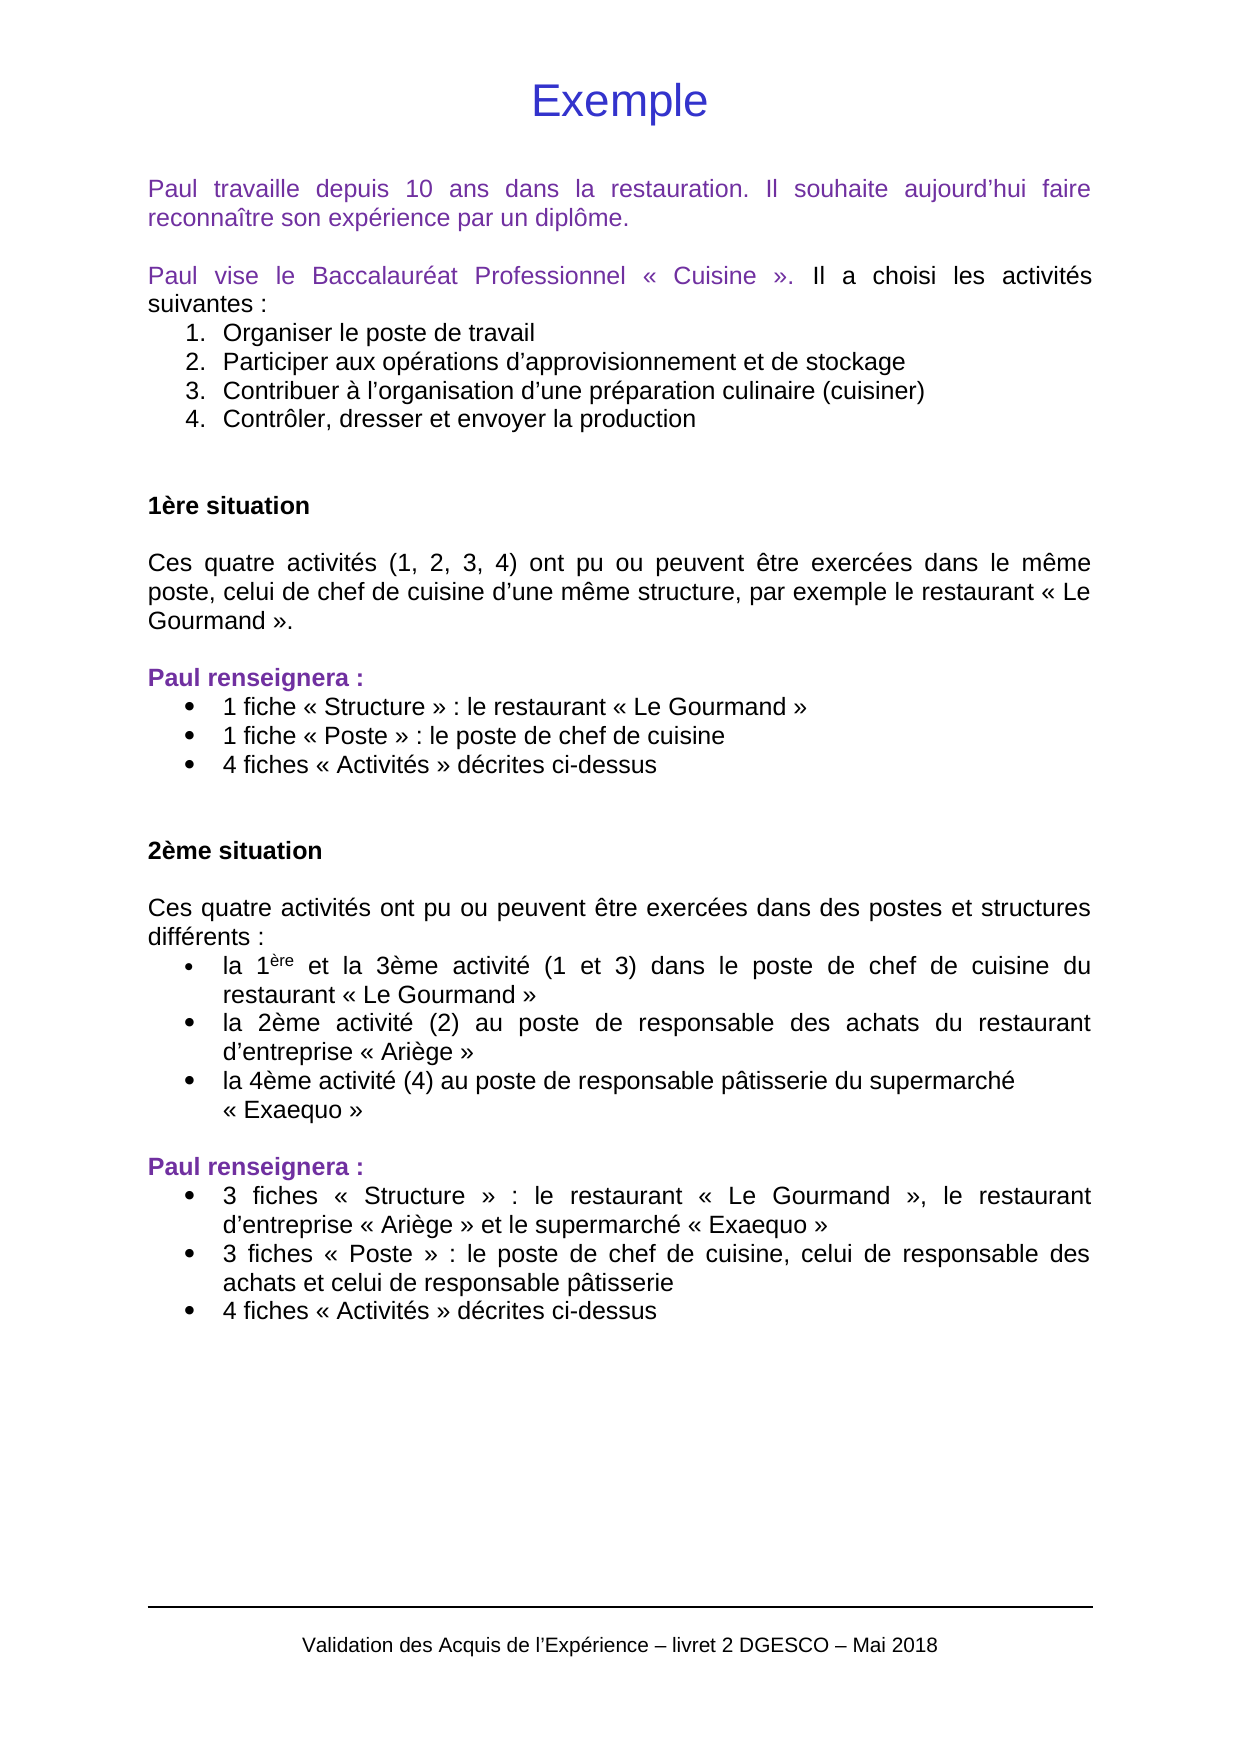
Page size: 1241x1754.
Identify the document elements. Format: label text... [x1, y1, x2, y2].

text Paul travaille depuis 10 ans dans la restauration. Il souhaite aujourd’hui faire reconnaître son expérience par un diplôme. [148, 174, 1093, 232]
list Contrôler, dresser et envoyer la production [185, 404, 1093, 433]
list la 4ème activité (4) au poste de responsable pâtisserie du supermarché [185, 1066, 1093, 1095]
list 1 fiche « Structure » : le restaurant « Le Gourmand » [185, 692, 1093, 721]
text 1ère situation [148, 491, 1093, 519]
list 1 fiche « Poste » : le poste de chef de cuisine [185, 721, 1093, 749]
list Contribuer à l’organisation d’une préparation culinaire (cuisiner) [185, 376, 1093, 404]
text Paul renseignera : [148, 1152, 1093, 1181]
list 4 fiches « Activités » décrites ci-dessus [185, 1296, 1093, 1325]
list 4 fiches « Activités » décrites ci-dessus [185, 749, 1093, 778]
list Organiser le poste de travail [185, 318, 1093, 347]
text 2ème situation [148, 836, 1093, 865]
text Paul renseignera : [148, 663, 1093, 692]
list 3 fiches « Structure » : le restaurant « Le Gourmand », le restaurant d’entreprise « Ariège » et le supermarché « Exaequo » [185, 1181, 1093, 1239]
list 3 fiches « Poste » : le poste de chef de cuisine, celui de responsable des achats et celui de responsable pâtisserie [185, 1239, 1093, 1296]
text Ces quatre activités ont pu ou peuvent être exercées dans des postes et structures différents : [148, 893, 1093, 951]
text Ces quatre activités (1, 2, 3, 4) ont pu ou peuvent être exercées dans le même poste, celui de chef de cuisine d’une même structure, par exemple le restaurant « Le Gourmand ». [148, 548, 1093, 634]
list la 1ère et la 3ème activité (1 et 3) dans le poste de chef de cuisine du restaurant « Le Gourmand » [185, 951, 1093, 1008]
list la 2ème activité (2) au poste de responsable des achats du restaurant d’entreprise « Ariège » [185, 1008, 1093, 1066]
list Participer aux opérations d’approvisionnement et de stockage [185, 347, 1093, 376]
text Exemple [148, 74, 1093, 126]
text Paul vise le Baccalauréat Professionnel « Cuisine ». Il a choisi les activités suivantes : [148, 261, 1093, 318]
list « Exaequo » [223, 1095, 1093, 1124]
